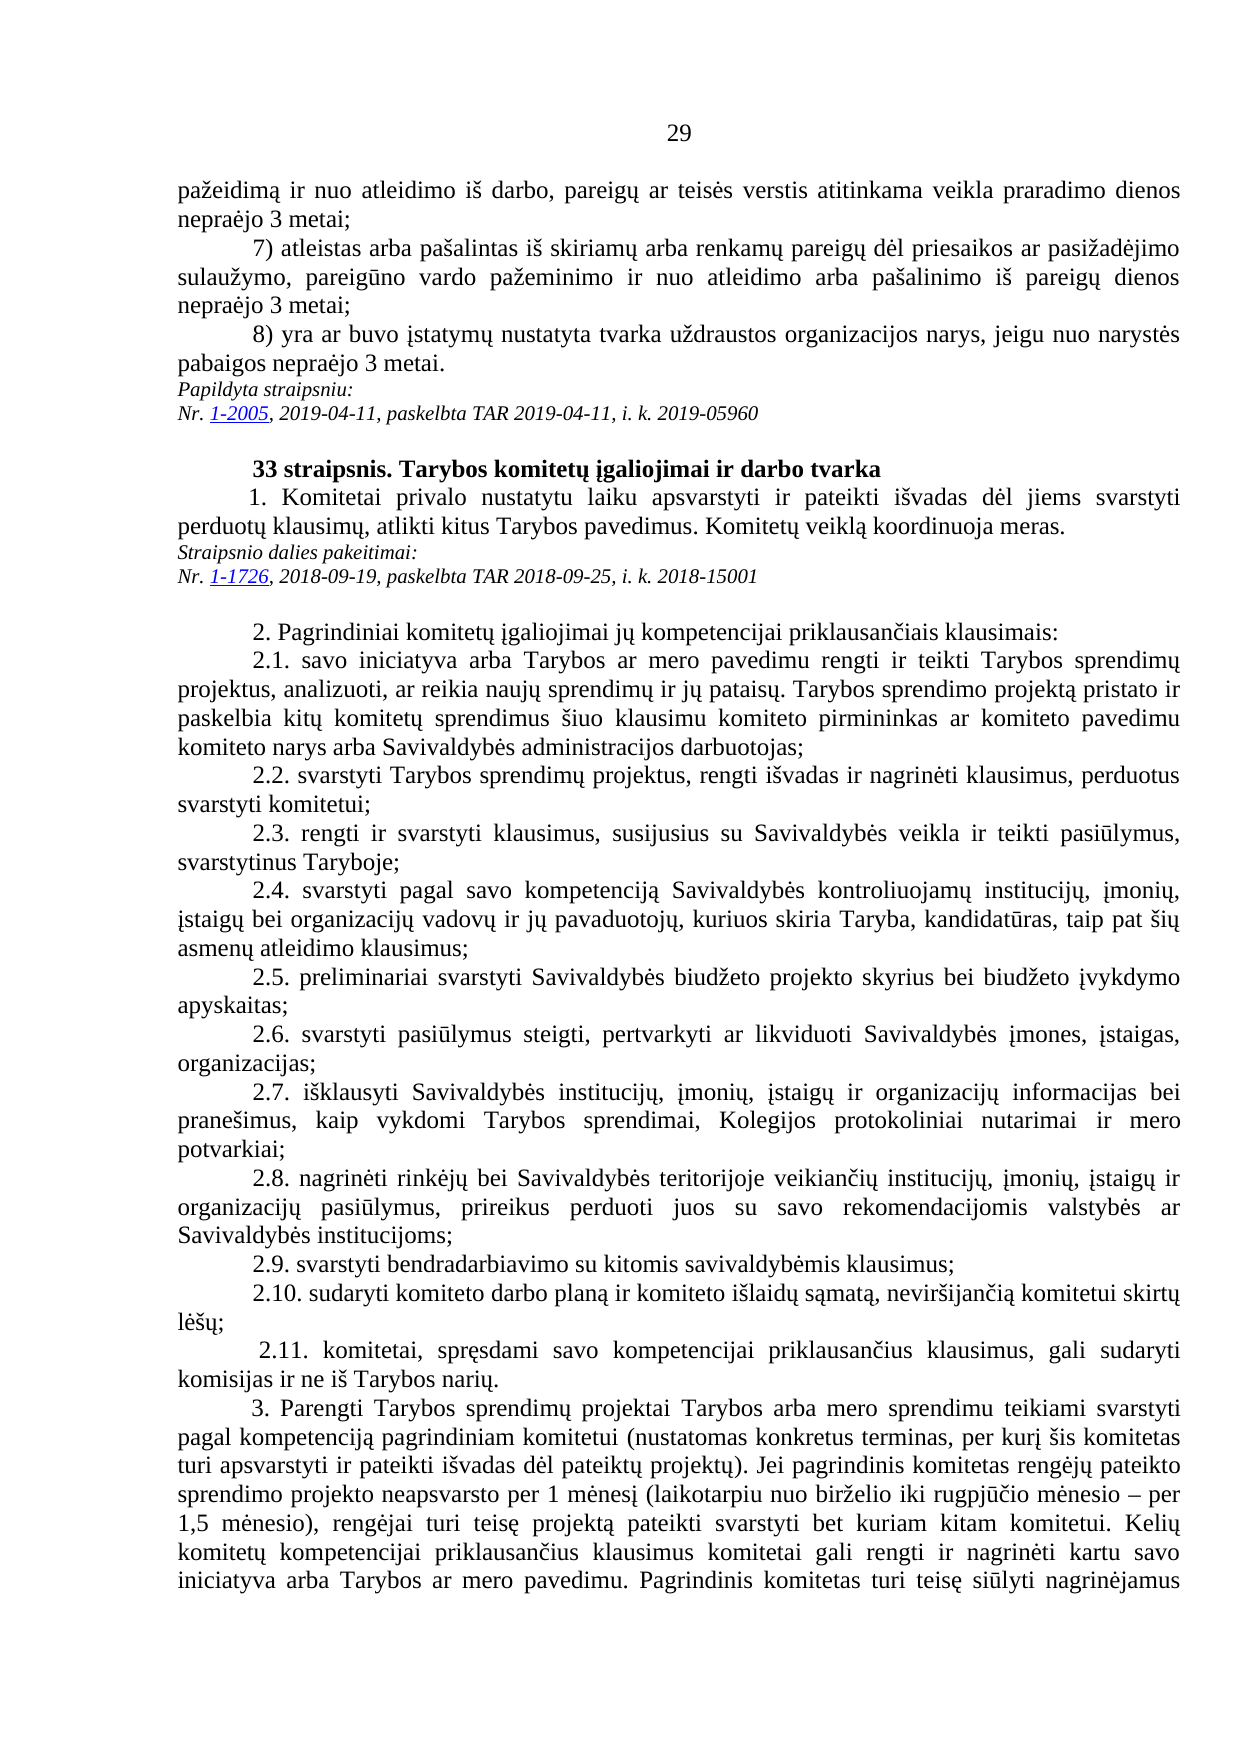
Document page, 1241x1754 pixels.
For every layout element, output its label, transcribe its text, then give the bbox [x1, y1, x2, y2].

text Nr. 1-1726, 2018-09-19, paskelbta TAR 2018-09-25, i. k. 2018-15001 [177, 564, 1181, 588]
text 2.8. nagrinėti rinkėjų bei Savivaldybės teritorijoje veikiančių institucijų, įmonių, įstaigų ir organizacijų pasiūlymus, prireikus perduoti juos su savo rekomendacijomis valstybės ar Savivaldybės institucijoms; [177, 1163, 1181, 1249]
text pažeidimą ir nuo atleidimo iš darbo, pareigų ar teisės verstis atitinkama veikla praradimo dienos nepraėjo 3 metai; [177, 176, 1181, 233]
text 2.9. svarstyti bendradarbiavimo su kitomis savivaldybėmis klausimus; [177, 1249, 1181, 1278]
text 8) yra ar buvo įstatymų nustatyta tvarka uždraustos organizacijos narys, jeigu nuo narystės pabaigos nepraėjo 3 metai. [177, 319, 1181, 377]
text 7) atleistas arba pašalintas iš skiriamų arba renkamų pareigų dėl priesaikos ar pasižadėjimo sulaužymo, pareigūno vardo pažeminimo ir nuo atleidimo arba pašalinimo iš pareigų dienos nepraėjo 3 metai; [177, 233, 1181, 319]
text 2.6. svarstyti pasiūlymus steigti, pertvarkyti ar likviduoti Savivaldybės įmones, įstaigas, organizacijas; [177, 1019, 1181, 1077]
text Papildyta straipsniu: [177, 377, 1181, 401]
text Nr. 1-2005, 2019-04-11, paskelbta TAR 2019-04-11, i. k. 2019-05960 [177, 401, 1181, 425]
text 33 straipsnis. Tarybos komitetų įgaliojimai ir darbo tvarka [177, 454, 1181, 482]
text 2.1. savo iniciatyva arba Tarybos ar mero pavedimu rengti ir teikti Tarybos sprendimų projektus, analizuoti, ar reikia naujų sprendimų ir jų pataisų. Tarybos sprendimo projektą pristato ir paskelbia kitų komitetų sprendimus šiuo klausimu komiteto pirmininkas ar komiteto pavedimu komiteto narys arba Savivaldybės administracijos darbuotojas; [177, 646, 1181, 761]
text 1. Komitetai privalo nustatytu laiku apsvarstyti ir pateikti išvadas dėl jiems svarstyti perduotų klausimų, atlikti kitus Tarybos pavedimus. Komitetų veiklą koordinuoja meras. [177, 482, 1181, 540]
text 2.4. svarstyti pagal savo kompetenciją Savivaldybės kontroliuojamų institucijų, įmonių, įstaigų bei organizacijų vadovų ir jų pavaduotojų, kuriuos skiria Taryba, kandidatūras, taip pat šių asmenų atleidimo klausimus; [177, 876, 1181, 962]
text 2.10. sudaryti komiteto darbo planą ir komiteto išlaidų sąmatą, neviršijančią komitetui skirtų lėšų; [177, 1278, 1181, 1336]
text 2.3. rengti ir svarstyti klausimus, susijusius su Savivaldybės veikla ir teikti pasiūlymus, svarstytinus Taryboje; [177, 818, 1181, 876]
text Straipsnio dalies pakeitimai: [177, 540, 1181, 564]
text 2.7. išklausyti Savivaldybės institucijų, įmonių, įstaigų ir organizacijų informacijas bei pranešimus, kaip vykdomi Tarybos sprendimai, Kolegijos protokoliniai nutarimai ir mero potvarkiai; [177, 1077, 1181, 1163]
text 2.2. svarstyti Tarybos sprendimų projektus, rengti išvadas ir nagrinėti klausimus, perduotus svarstyti komitetui; [177, 761, 1181, 818]
text 2. Pagrindiniai komitetų įgaliojimai jų kompetencijai priklausančiais klausimais: [177, 617, 1181, 646]
text 3. Parengti Tarybos sprendimų projektai Tarybos arba mero sprendimu teikiami svarstyti pagal kompetenciją pagrindiniam komitetui (nustatomas konkretus terminas, per kurį šis komitetas turi apsvarstyti ir pateikti išvadas dėl pateiktų projektų). Jei pagrindinis komitetas rengėjų pateikto sprendimo projekto neapsvarsto per 1 mėnesį (laikotarpiu nuo birželio iki rugpjūčio mėnesio – per 1,5 mėnesio), rengėjai turi teisę projektą pateikti svarstyti bet kuriam kitam komitetui. Kelių komitetų kompetencijai priklausančius klausimus komitetai gali rengti ir nagrinėti kartu savo iniciatyva arba Tarybos ar mero pavedimu. Pagrindinis komitetas turi teisę siūlyti nagrinėjamus [177, 1393, 1181, 1594]
text 2.11. komitetai, spręsdami savo kompetencijai priklausančius klausimus, gali sudaryti komisijas ir ne iš Tarybos narių. [177, 1336, 1181, 1393]
text 2.5. preliminariai svarstyti Savivaldybės biudžeto projekto skyrius bei biudžeto įvykdymo apyskaitas; [177, 962, 1181, 1019]
